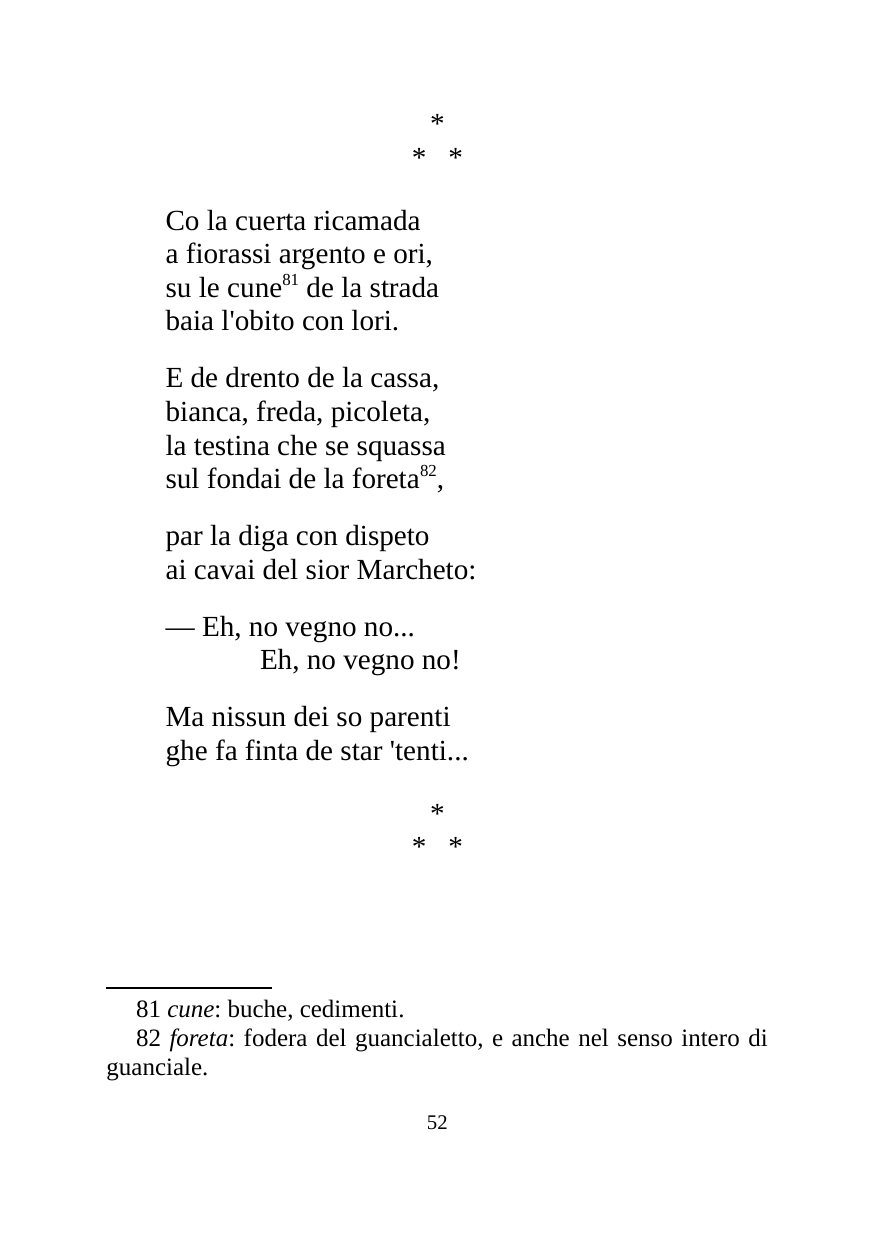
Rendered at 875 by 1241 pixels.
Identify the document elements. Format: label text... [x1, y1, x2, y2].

text Ma nissun dei so parenti ghe fa finta de star 'tenti... [165, 699, 768, 767]
text * * * [106, 796, 768, 863]
text cune: buche, cedimenti. [106, 994, 768, 1023]
text foreta: fodera del guancialetto, e anche nel senso intero di guanciale. [106, 1023, 768, 1080]
text * * * [106, 106, 768, 173]
text E de drento de la cassa, bianca, freda, picoleta, la testina che se squassa sul fondai de la foreta, [165, 361, 768, 495]
text Co la cuerta ricamada a fiorassi argento e ori, su le cune de la strada baia l'obito con lori. [165, 203, 768, 337]
text par la diga con dispeto ai cavai del sior Marcheto: [165, 518, 768, 585]
text — Eh, no vegno no... Eh, no vegno no! [165, 609, 768, 676]
